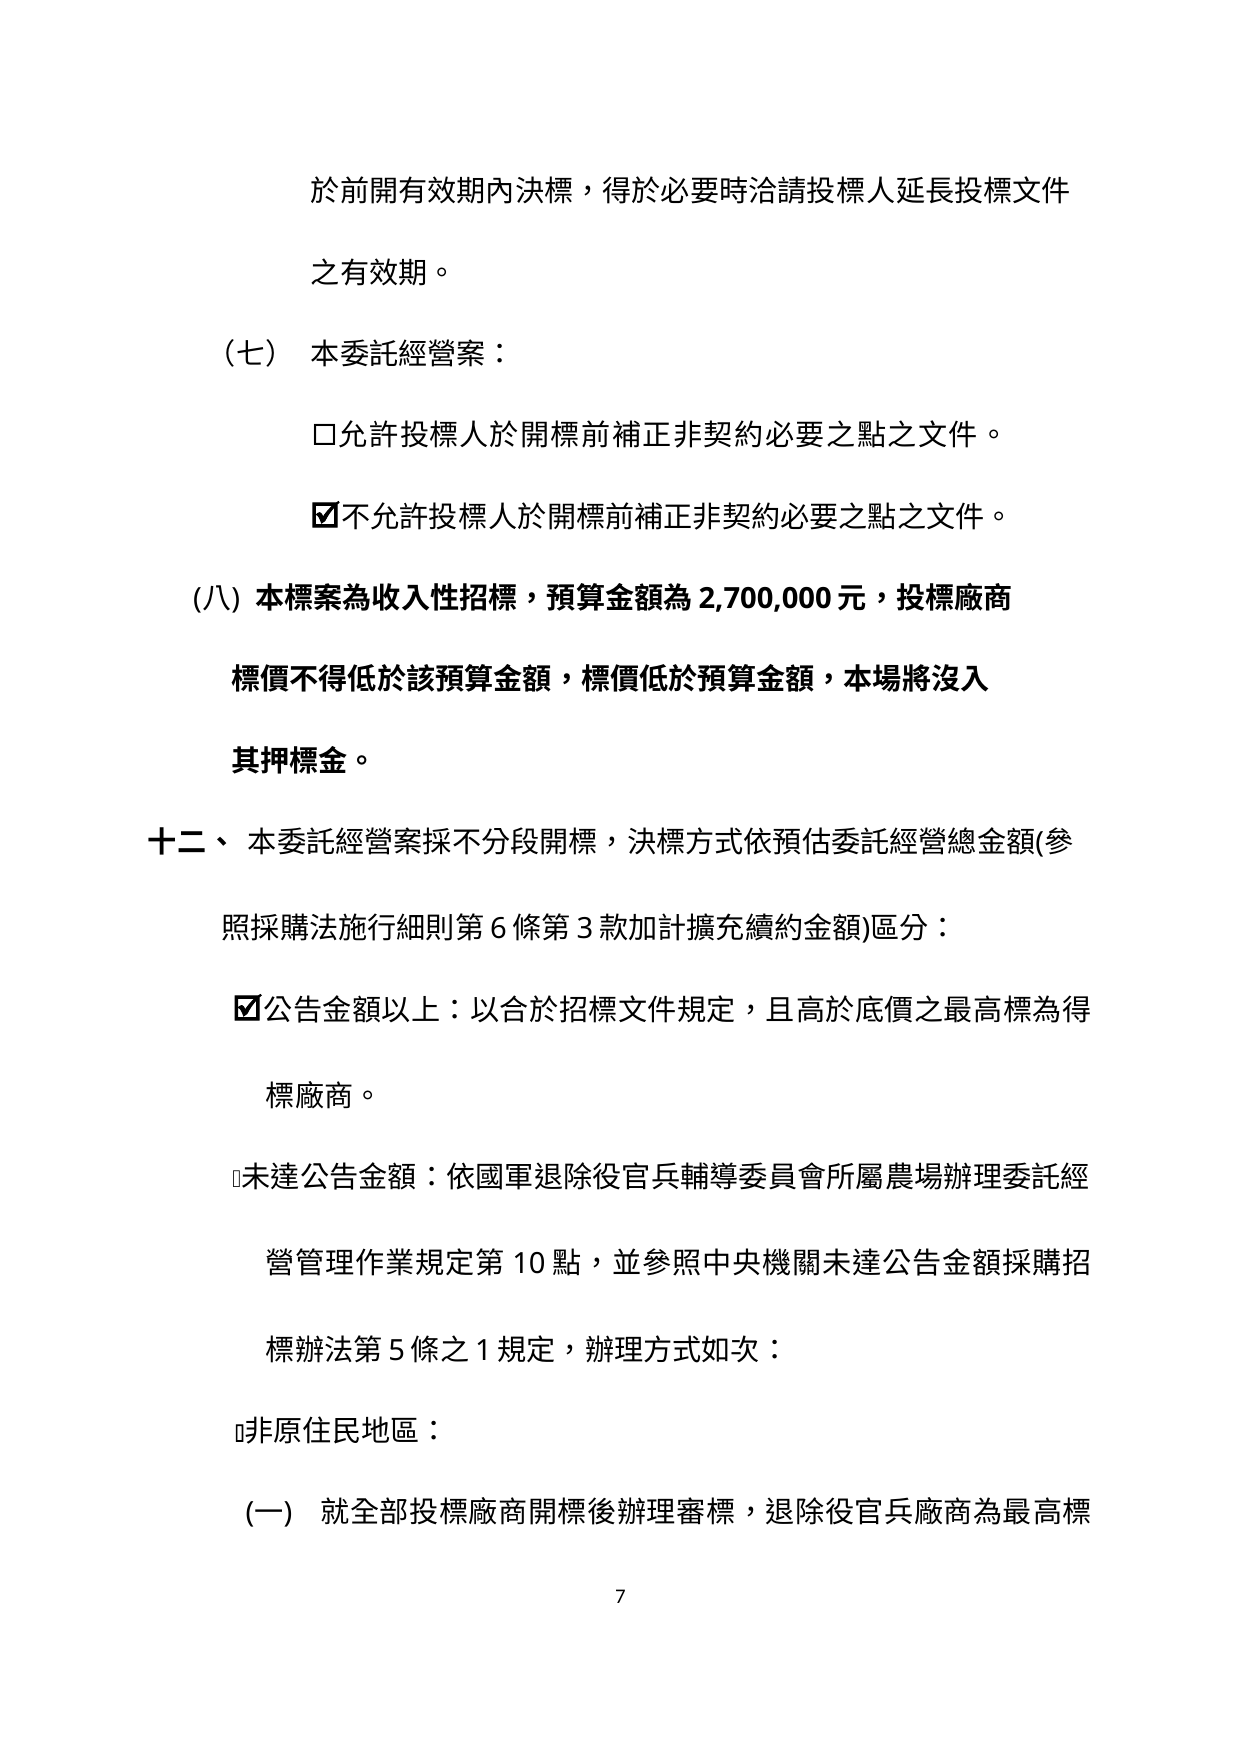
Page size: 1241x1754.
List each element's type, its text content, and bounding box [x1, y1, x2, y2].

list 本委託經營案： [207, 314, 1093, 389]
text 允許投標人於開標前補正非契約必要之點之文件。 [295, 396, 1093, 471]
text (八) 本標案為收入性招標，預算金額為2,700,000元，投標廠商 [148, 558, 1093, 633]
text 不允許投標人於開標前補正非契約必要之點之文件。 [295, 477, 1093, 552]
list 本委託經營案採不分段開標，決標方式依預估委託經營總金額(參照採購法施行細則第6條第3款加計擴充續約金額)區分： [148, 802, 1093, 963]
list 之有效期。 [207, 233, 1093, 308]
list 於前開有效期內決標，得於必要時洽請投標人延長投標文件 [207, 152, 1093, 227]
text 公告金額以上：以合於招標文件規定，且高於底價之最高標為得標廠商。 [232, 970, 1093, 1131]
text 標價不得低於該預算金額，標價低於預算金額，本場將沒入 [148, 639, 1093, 714]
list 就全部投標廠商開標後辦理審標，退除役官兵廠商為最高標 [245, 1472, 1093, 1547]
text 其押標金。 [148, 721, 1093, 796]
text 未達公告金額：依國軍退除役官兵輔導委員會所屬農場辦理委託經營管理作業規定第10點，並參照中央機關未達公告金額採購招標辦法第5條之1規定，辦理方式如次： [232, 1137, 1093, 1385]
text 非原住民地區： [148, 1391, 1093, 1466]
